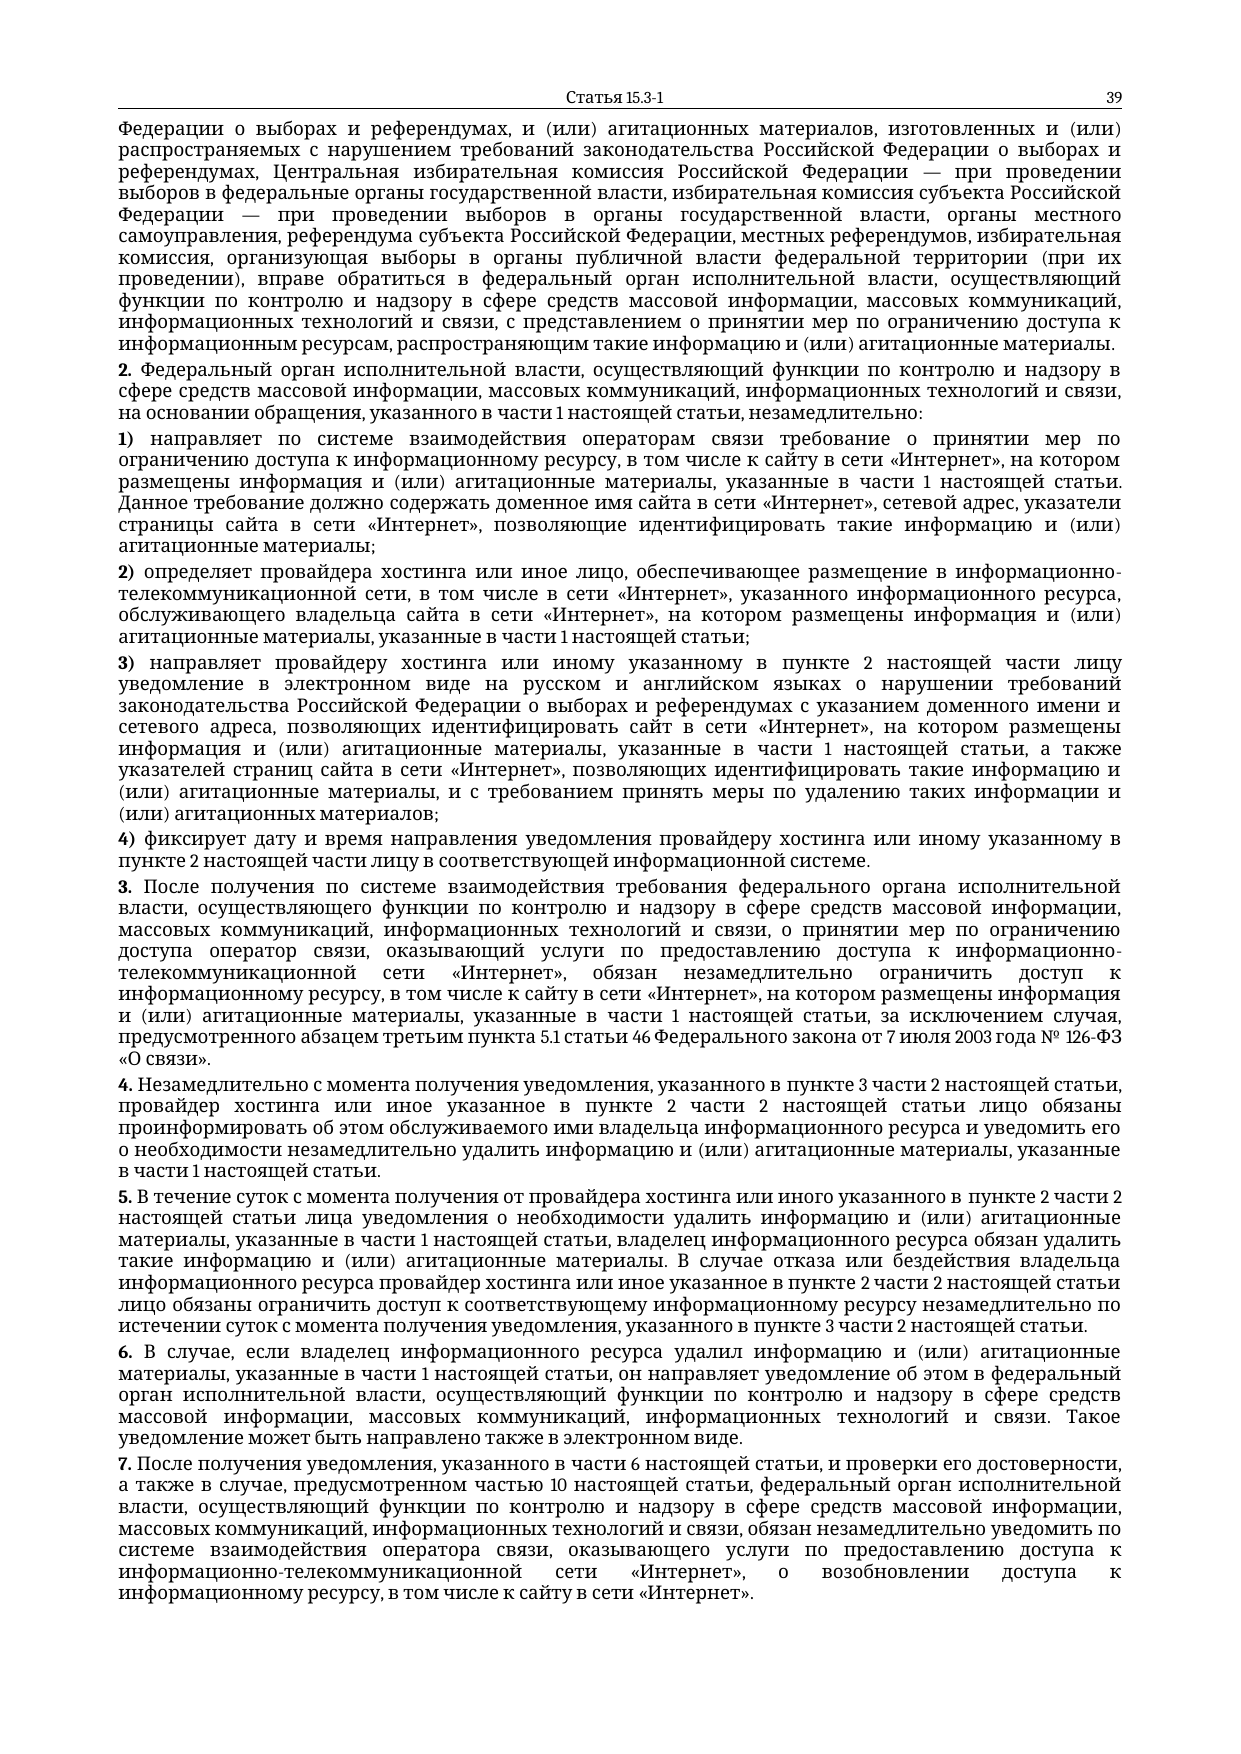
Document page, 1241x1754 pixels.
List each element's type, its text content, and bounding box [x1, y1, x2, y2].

text 6. В случае, если владелец информационного ресурса удалил информацию и (или) агитационные материалы, указанные в части 1 настоящей статьи, он направляет уведомление об этом в федеральный орган исполнительной власти, осуществляющий функции по контролю и надзору в сфере средств массовой информации, массовых коммуникаций, информационных технологий и связи. Такое уведомление может быть направлено также в электронном виде. [118, 1341, 1122, 1449]
text 7. После получения уведомления, указанного в части 6 настоящей статьи, и проверки его достоверности, а также в случае, предусмотренном частью 10 настоящей статьи, федеральный орган исполнительной власти, осуществляющий функции по контролю и надзору в сфере средств массовой информации, массовых коммуникаций, информационных технологий и связи, обязан незамедлительно уведомить по системе взаимодействия оператора связи, оказывающего услуги по предоставлению доступа к информационно-телекоммуникационной сети «Интернет», о возобновлении доступа к информационному ресурсу, в том числе к сайту в сети «Интернет». [118, 1453, 1122, 1604]
text 5. В течение суток с момента получения от провайдера хостинга или иного указанного в пункте 2 части 2 настоящей статьи лица уведомления о необходимости удалить информацию и (или) агитационные материалы, указанные в части 1 настоящей статьи, владелец информационного ресурса обязан удалить такие информацию и (или) агитационные материалы. В случае отказа или бездействия владельца информационного ресурса провайдер хостинга или иное указанное в пункте 2 части 2 настоящей статьи лицо обязаны ограничить доступ к соответствующему информационному ресурсу незамедлительно по истечении суток с момента получения уведомления, указанного в пункте 3 части 2 настоящей статьи. [118, 1186, 1122, 1337]
text Федерации о выборах и референдумах, и (или) агитационных материалов, изготовленных и (или) распространяемых с нарушением требований законодательства Российской Федерации о выборах и референдумах, Центральная избирательная комиссия Российской Федерации — при проведении выборов в федеральные органы государственной власти, избирательная комиссия субъекта Российской Федерации — при проведении выборов в органы государственной власти, органы местного самоуправления, референдума субъекта Российской Федерации, местных референдумов, избирательная комиссия, организующая выборы в органы публичной власти федеральной территории (при их проведении), вправе обратиться в федеральный орган исполнительной власти, осуществляющий функции по контролю и надзору в сфере средств массовой информации, массовых коммуникаций, информационных технологий и связи, с представлением о принятии мер по ограничению доступа к информационным ресурсам, распространяющим такие информацию и (или) агитационные материалы. [118, 118, 1122, 355]
text 4) фиксирует дату и время направления уведомления провайдеру хостинга или иному указанному в пункте 2 настоящей части лицу в соответствующей информационной системе. [118, 829, 1122, 872]
text 3. После получения по системе взаимодействия требования федерального органа исполнительной власти, осуществляющего функции по контролю и надзору в сфере средств массовой информации, массовых коммуникаций, информационных технологий и связи, о принятии мер по ограничению доступа оператор связи, оказывающий услуги по предоставлению доступа к информационно-телекоммуникационной сети «Интернет», обязан незамедлительно ограничить доступ к информационному ресурсу, в том числе к сайту в сети «Интернет», на котором размещены информация и (или) агитационные материалы, указанные в части 1 настоящей статьи, за исключением случая, предусмотренного абзацем третьим пункта 5.1 статьи 46 Федерального закона от 7 июля 2003 года № 126-ФЗ «О связи». [118, 876, 1122, 1070]
text 2) определяет провайдера хостинга или иное лицо, обеспечивающее размещение в информационно-телекоммуникационной сети, в том числе в сети «Интернет», указанного информационного ресурса, обслуживающего владельца сайта в сети «Интернет», на котором размещены информация и (или) агитационные материалы, указанные в части 1 настоящей статьи; [118, 562, 1122, 648]
text 1) направляет по системе взаимодействия операторам связи требование о принятии мер по ограничению доступа к информационному ресурсу, в том числе к сайту в сети «Интернет», на котором размещены информация и (или) агитационные материалы, указанные в части 1 настоящей статьи. Данное требование должно содержать доменное имя сайта в сети «Интернет», сетевой адрес, указатели страницы сайта в сети «Интернет», позволяющие идентифицировать такие информацию и (или) агитационные материалы; [118, 428, 1122, 558]
text 4. Незамедлительно с момента получения уведомления, указанного в пункте 3 части 2 настоящей статьи, провайдер хостинга или иное указанное в пункте 2 части 2 настоящей статьи лицо обязаны проинформировать об этом обслуживаемого ими владельца информационного ресурса и уведомить его о необходимости незамедлительно удалить информацию и (или) агитационные материалы, указанные в части 1 настоящей статьи. [118, 1074, 1122, 1182]
text 3) направляет провайдеру хостинга или иному указанному в пункте 2 настоящей части лицу уведомление в электронном виде на русском и английском языках о нарушении требований законодательства Российской Федерации о выборах и референдумах с указанием доменного имени и сетевого адреса, позволяющих идентифицировать сайт в сети «Интернет», на котором размещены информация и (или) агитационные материалы, указанные в части 1 настоящей статьи, а также указателей страниц сайта в сети «Интернет», позволяющих идентифицировать такие информацию и (или) агитационные материалы, и с требованием принять меры по удалению таких информации и (или) агитационных материалов; [118, 652, 1122, 825]
text 2. Федеральный орган исполнительной власти, осуществляющий функции по контролю и надзору в сфере средств массовой информации, массовых коммуникаций, информационных технологий и связи, на основании обращения, указанного в части 1 настоящей статьи, незамедлительно: [118, 359, 1122, 424]
